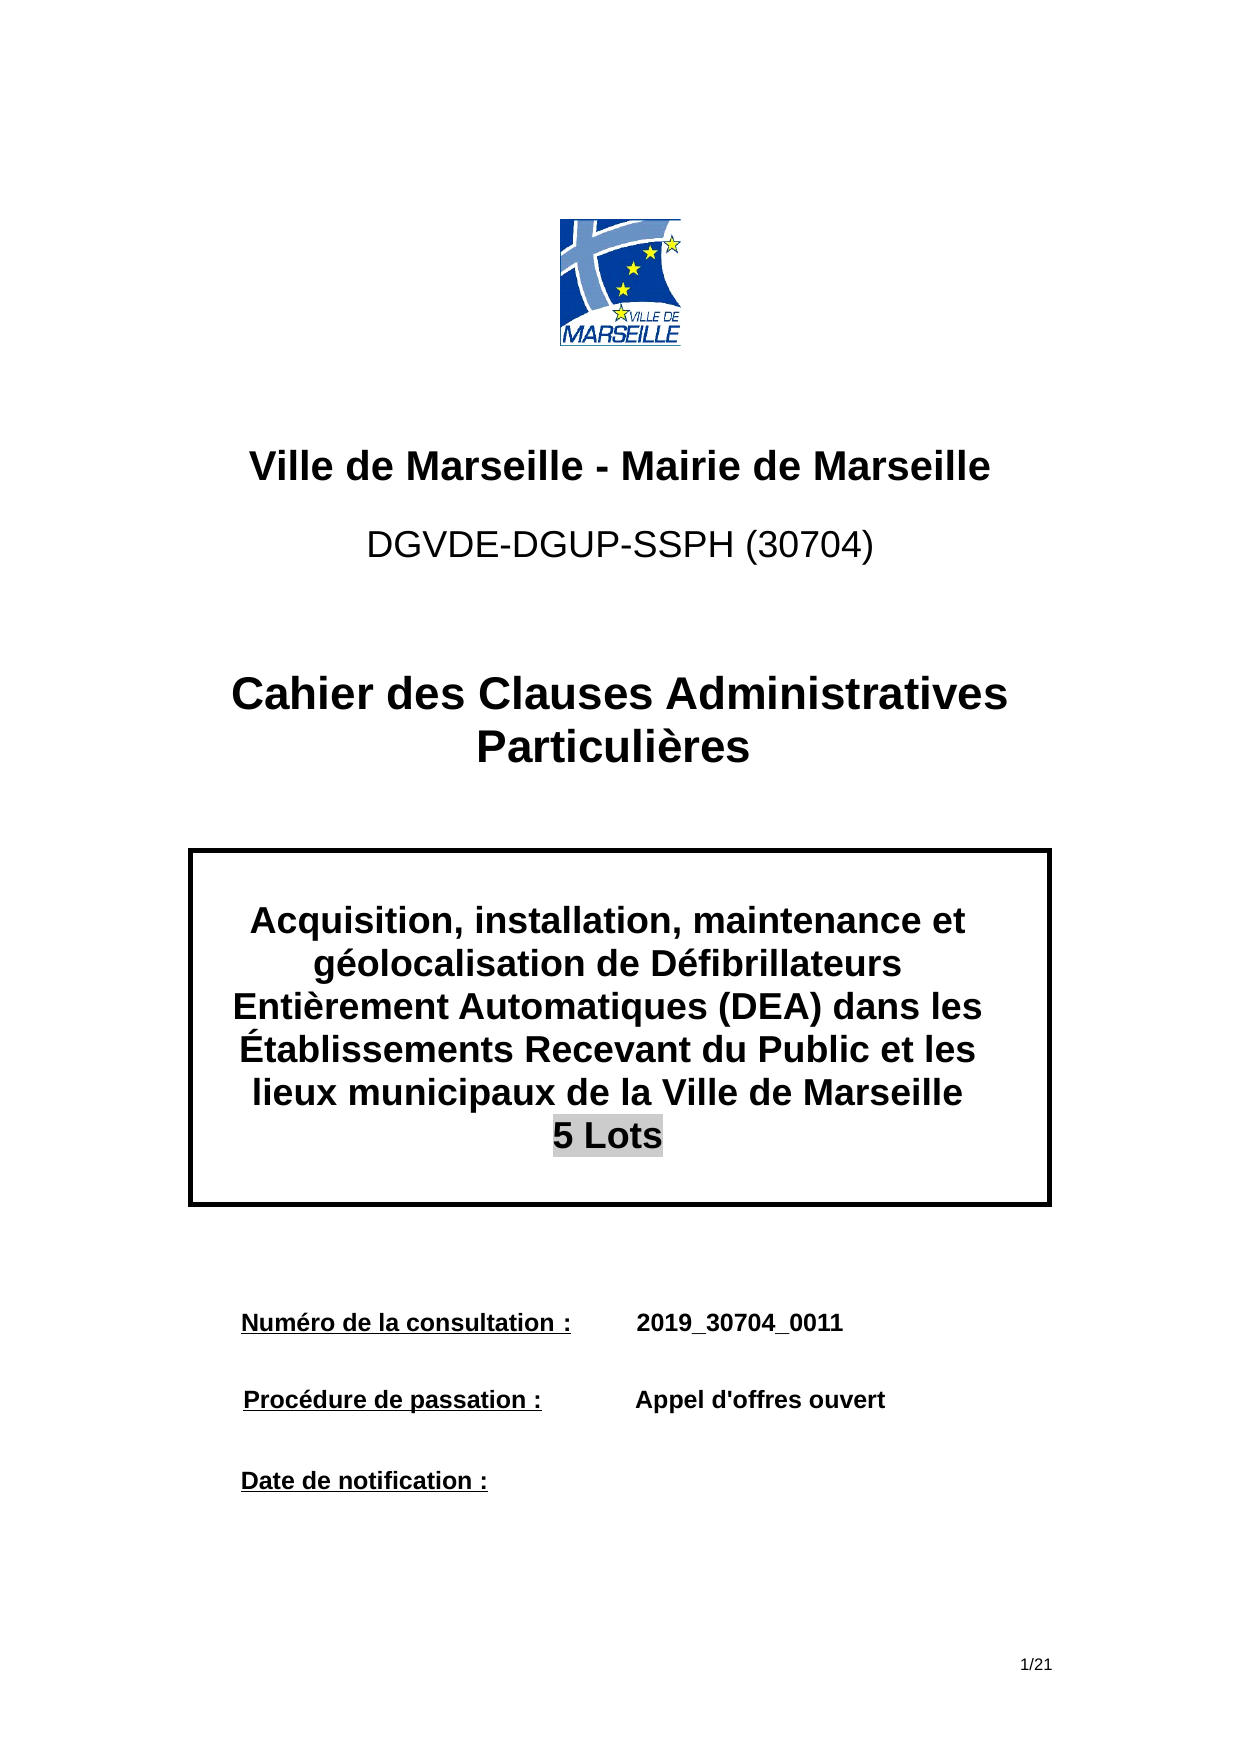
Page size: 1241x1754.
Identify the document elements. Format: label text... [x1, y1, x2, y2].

text Cahier des Clauses Administratives Particulières [188, 667, 1052, 772]
text DGVDE-DGUP-SSPH (30704) [188, 523, 1052, 566]
text 5 Lots [193, 1106, 1047, 1157]
text Ville de Marseille - Mairie de Marseille [188, 441, 1052, 489]
text Date de notification : [241, 1466, 1052, 1495]
text Numéro de la consultation : 2019_30704_0011 [241, 1308, 1052, 1337]
text Procédure de passation : Appel d'offres ouvert [243, 1385, 1052, 1413]
text Acquisition, installation, maintenance et géolocalisation de Défibrillateurs Entièrement Automatiques (DEA) dans les Établissements Recevant du Public et les lieux municipaux de la Ville de Marseille [193, 891, 1047, 1106]
